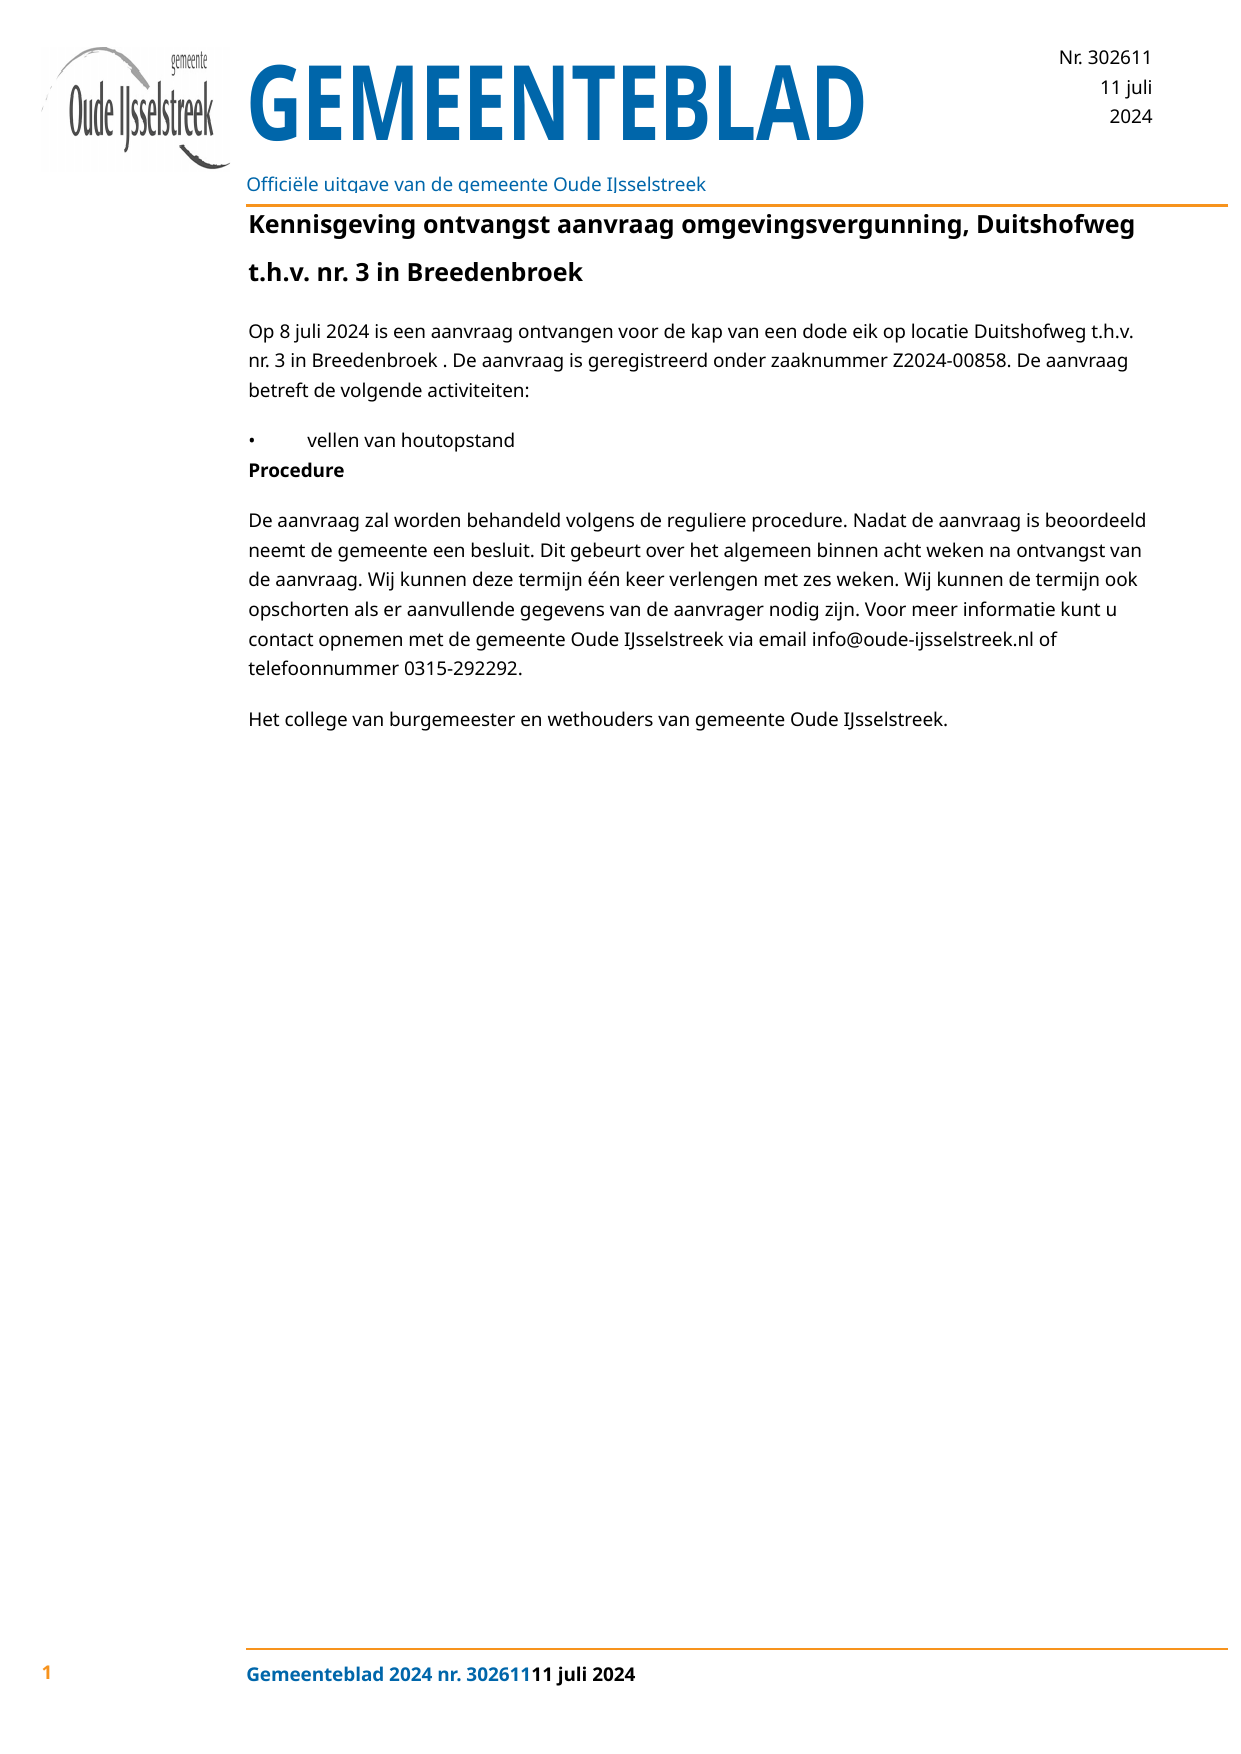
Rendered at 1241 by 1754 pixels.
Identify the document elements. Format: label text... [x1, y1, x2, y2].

text Procedure [248, 457, 1152, 483]
text Het college van burgemeester en wethouders van gemeente Oude IJsselstreek. [248, 706, 1152, 732]
list vellen van houtopstand [248, 427, 1152, 453]
text Kennisgeving ontvangst aanvraag omgevingsvergunning, Duitshofweg t.h.v. nr. 3 in Breedenbroek [248, 207, 1152, 288]
picture [41, 47, 231, 172]
text De aanvraag zal worden behandeld volgens de reguliere procedure. Nadat de aanvraag is beoordeeld neemt de gemeente een besluit. Dit gebeurt over het algemeen binnen acht weken na ontvangst van de aanvraag. Wij kunnen deze termijn één keer verlengen met zes weken. Wij kunnen de termijn ook opschorten als er aanvullende gegevens van de aanvrager nodig zijn. Voor meer informatie kunt u contact opnemen met de gemeente Oude IJsselstreek via email info@oude-ijsselstreek.nl of telefoonnummer 0315-292292. [248, 507, 1152, 681]
text Op 8 juli 2024 is een aanvraag ontvangen voor de kap van een dode eik op locatie Duitshofweg t.h.v. nr. 3 in Breedenbroek . De aanvraag is geregistreerd onder zaaknummer Z2024-00858. De aanvraag betreft de volgende activiteiten: [248, 318, 1152, 403]
